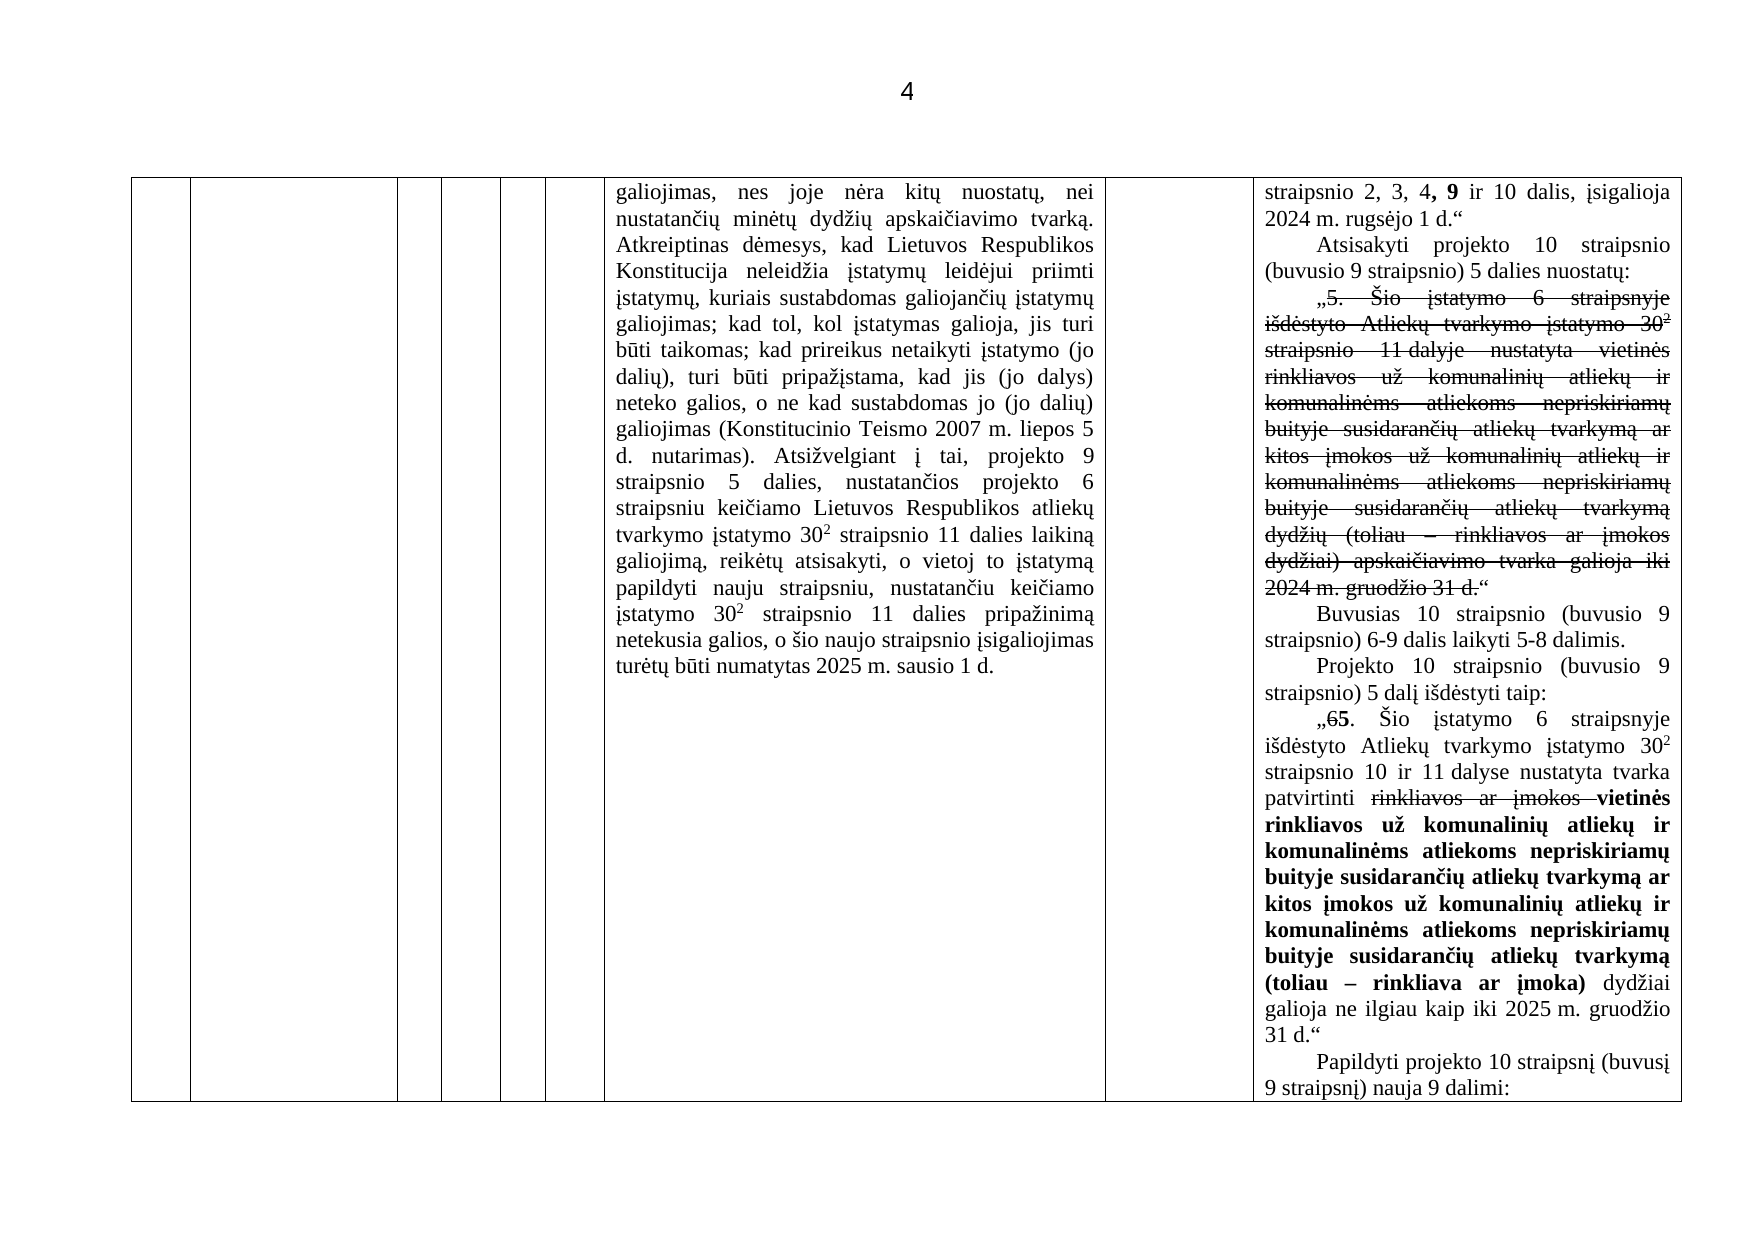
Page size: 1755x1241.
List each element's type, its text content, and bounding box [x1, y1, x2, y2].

table_cell [398, 178, 441, 1101]
table_cell straipsnio 2, 3, 4, 9 ir 10 dalis, įsigalioja 2024 m. rugsėjo 1 d.“ Atsisakyti projekto 10 straipsnio (buvusio 9 straipsnio) 5 dalies nuostatų: „5. Šio įstatymo 6 straipsnyje išdėstyto Atliekų tvarkymo įstatymo 302 straipsnio 11 dalyje nustatyta vietinės rinkliavos už komunalinių atliekų ir komunalinėms atliekoms nepriskiriamų buityje susidarančių atliekų tvarkymą ar kitos įmokos už komunalinių atliekų ir komunalinėms atliekoms nepriskiriamų buityje susidarančių atliekų tvarkymą dydžių (toliau – rinkliavos ar įmokos dydžiai) apskaičiavimo tvarka galioja iki 2024 m. gruodžio 31 d.“ Buvusias 10 straipsnio (buvusio 9 straipsnio) 6-9 dalis laikyti 5-8 dalimis. Projekto 10 straipsnio (buvusio 9 straipsnio) 5 dalį išdėstyti taip: „65. Šio įstatymo 6 straipsnyje išdėstyto Atliekų tvarkymo įstatymo 302 straipsnio 10 ir 11 dalyse nustatyta tvarka patvirtinti rinkliavos ar įmokos vietinės rinkliavos už komunalinių atliekų ir komunalinėms atliekoms nepriskiriamų buityje susidarančių atliekų tvarkymą ar kitos įmokos už komunalinių atliekų ir komunalinėms atliekoms nepriskiriamų buityje susidarančių atliekų tvarkymą (toliau – rinkliava ar įmoka) dydžiai galioja ne ilgiau kaip iki 2025 m. gruodžio 31 d.“ Papildyti projekto 10 straipsnį (buvusį 9 straipsnį) nauja 9 dalimi: [1254, 178, 1681, 1101]
table_cell [1106, 178, 1253, 1101]
table_cell [442, 178, 500, 1101]
table_cell [546, 178, 604, 1101]
table_cell [132, 178, 190, 1101]
table_cell [191, 178, 397, 1101]
table_cell galiojimas, nes joje nėra kitų nuostatų, nei nustatančių minėtų dydžių apskaičiavimo tvarką. Atkreiptinas dėmesys, kad Lietuvos Respublikos Konstitucija neleidžia įstatymų leidėjui priimti įstatymų, kuriais sustabdomas galiojančių įstatymų galiojimas; kad tol, kol įstatymas galioja, jis turi būti taikomas; kad prireikus netaikyti įstatymo (jo dalių), turi būti pripažįstama, kad jis (jo dalys) neteko galios, o ne kad sustabdomas jo (jo dalių) galiojimas (Konstitucinio Teismo 2007 m. liepos 5 d. nutarimas). Atsižvelgiant į tai, projekto 9 straipsnio 5 dalies, nustatančios projekto 6 straipsniu keičiamo Lietuvos Respublikos atliekų tvarkymo įstatymo 302 straipsnio 11 dalies laikiną galiojimą, reikėtų atsisakyti, o vietoj to įstatymą papildyti nauju straipsniu, nustatančiu keičiamo įstatymo 302 straipsnio 11 dalies pripažinimą netekusia galios, o šio naujo straipsnio įsigaliojimas turėtų būti numatytas 2025 m. sausio 1 d. [605, 178, 1105, 1101]
table_cell [501, 178, 545, 1101]
